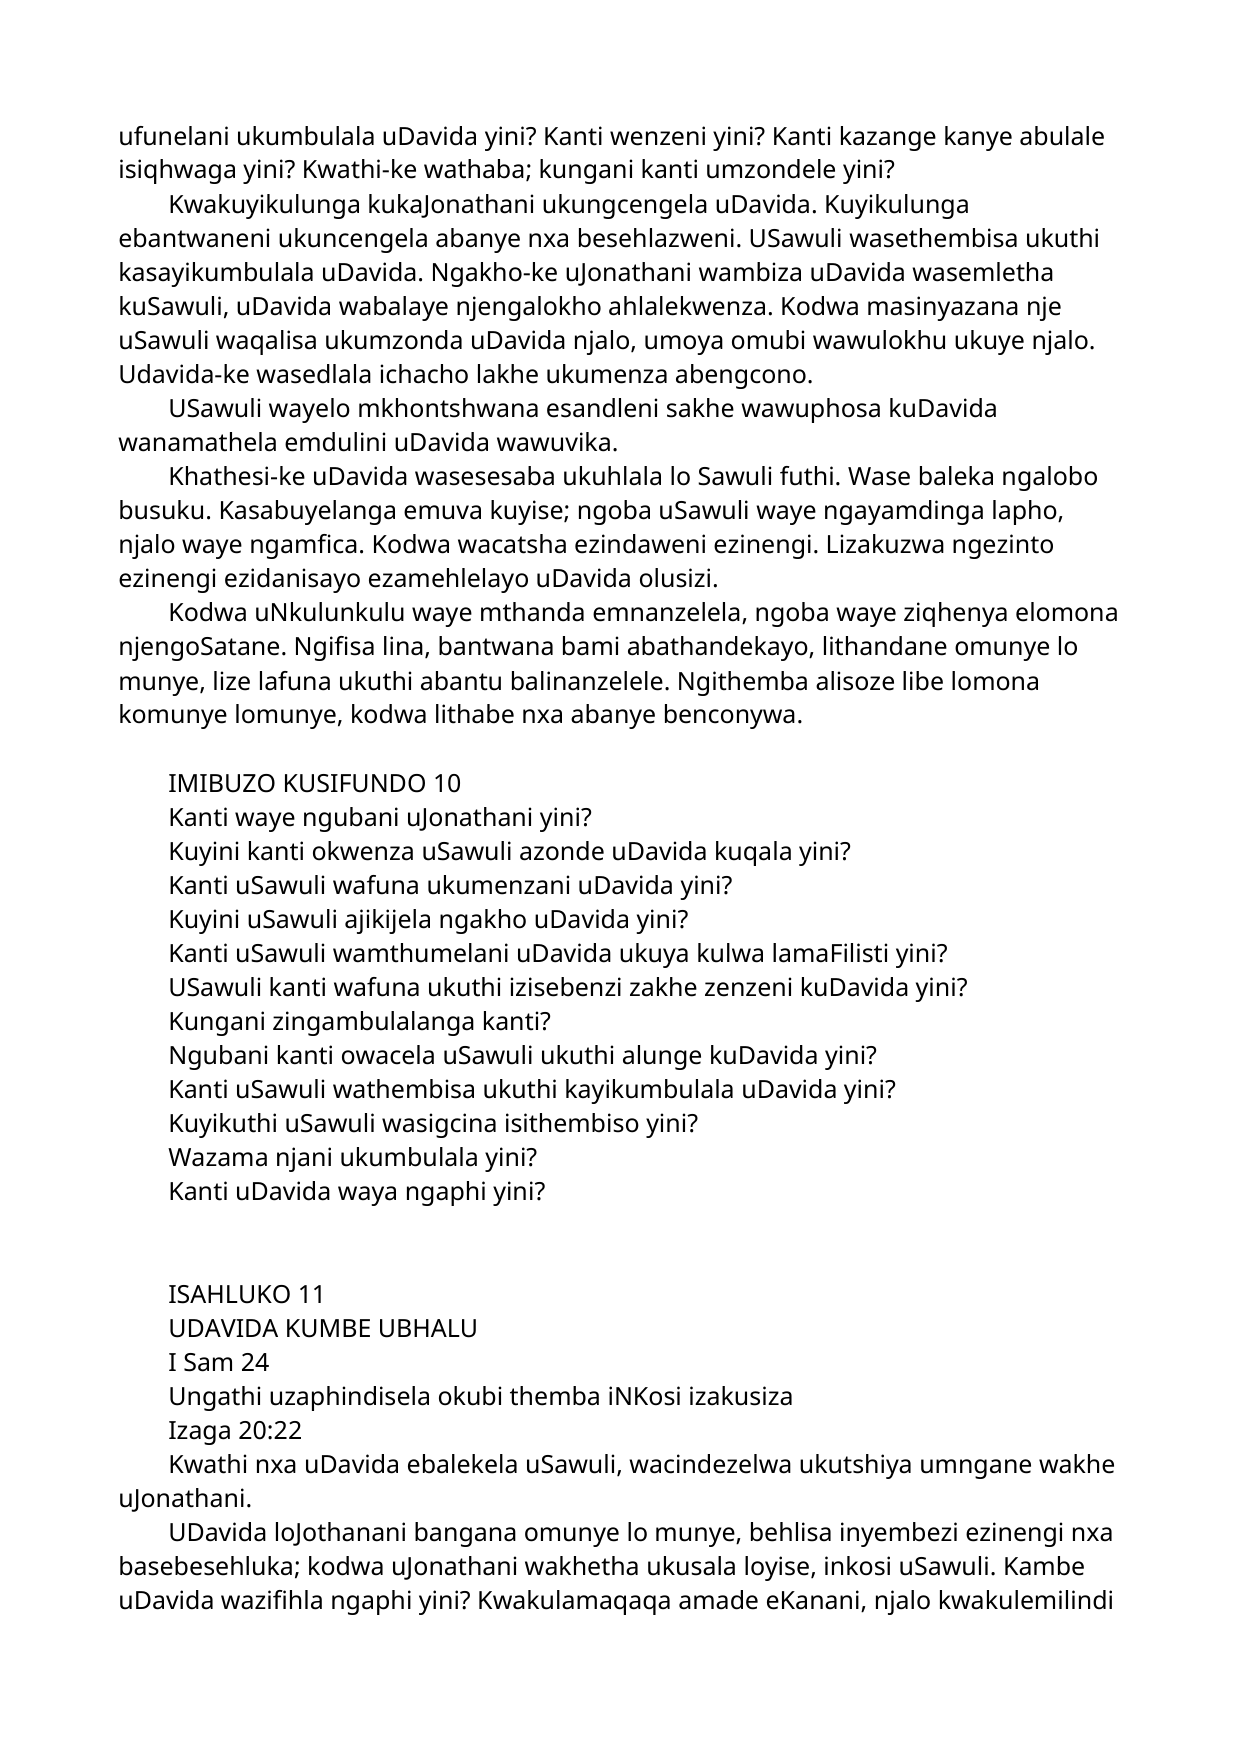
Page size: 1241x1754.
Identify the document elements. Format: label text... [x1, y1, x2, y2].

text ufunelani ukumbulala uDavida yini? Kanti wenzeni yini? Kanti kazange kanye abulale isiqhwaga yini? Kwathi-ke wathaba; kungani kanti umzondele yini? [118, 118, 1122, 186]
text Kungani zingambulalanga kanti? [118, 1004, 1122, 1038]
text Kodwa uNkulunkulu waye mthanda emnanzelela, ngoba waye ziqhenya elomona njengoSatane. Ngifisa lina, bantwana bami abathandekayo, lithandane omunye lo munye, lize lafuna ukuthi abantu balinanzelele. Ngithemba alisoze libe lomona komunye lomunye, kodwa lithabe nxa abanye benconywa. [118, 595, 1122, 731]
text Wazama njani ukumbulala yini? [118, 1140, 1122, 1174]
text I Sam 24 [118, 1344, 1122, 1378]
text Kanti waye ngubani uJonathani yini? [118, 799, 1122, 833]
text USawuli wayelo mkhontshwana esandleni sakhe wawuphosa kuDavida wanamathela emdulini uDavida wawuvika. [118, 391, 1122, 459]
text Kanti uDavida waya ngaphi yini? [118, 1174, 1122, 1208]
text UDAVIDA KUMBE UBHALU [118, 1310, 1122, 1344]
text Kanti uSawuli wamthumelani uDavida ukuya kulwa lamaFilisti yini? [118, 936, 1122, 970]
text IMIBUZO KUSIFUNDO 10 [118, 765, 1122, 799]
text UDavida loJothanani bangana omunye lo munye, behlisa inyembezi ezinengi nxa basebesehluka; kodwa uJonathani wakhetha ukusala loyise, inkosi uSawuli. Kambe uDavida wazifihla ngaphi yini? Kwakulamaqaqa amade eKanani, njalo kwakulemilindi [118, 1515, 1122, 1617]
text USawuli kanti wafuna ukuthi izisebenzi zakhe zenzeni kuDavida yini? [118, 970, 1122, 1004]
text Kwakuyikulunga kukaJonathani ukungcengela uDavida. Kuyikulunga ebantwaneni ukuncengela abanye nxa besehlazweni. USawuli wasethembisa ukuthi kasayikumbulala uDavida. Ngakho-ke uJonathani wambiza uDavida wasemletha kuSawuli, uDavida wabalaye njengalokho ahlalekwenza. Kodwa masinyazana nje uSawuli waqalisa ukumzonda uDavida njalo, umoya omubi wawulokhu ukuye njalo. Udavida-ke wasedlala ichacho lakhe ukumenza abengcono. [118, 186, 1122, 391]
text ISAHLUKO 11 [118, 1276, 1122, 1310]
text Khathesi-ke uDavida wasesesaba ukuhlala lo Sawuli futhi. Wase baleka ngalobo busuku. Kasabuyelanga emuva kuyise; ngoba uSawuli waye ngayamdinga lapho, njalo waye ngamfica. Kodwa wacatsha ezindaweni ezinengi. Lizakuzwa ngezinto ezinengi ezidanisayo ezamehlelayo uDavida olusizi. [118, 459, 1122, 595]
text Izaga 20:22 [118, 1412, 1122, 1447]
text Kuyikuthi uSawuli wasigcina isithembiso yini? [118, 1106, 1122, 1140]
text Kuyini kanti okwenza uSawuli azonde uDavida kuqala yini? [118, 833, 1122, 867]
text Ngubani kanti owacela uSawuli ukuthi alunge kuDavida yini? [118, 1038, 1122, 1072]
text Kwathi nxa uDavida ebalekela uSawuli, wacindezelwa ukutshiya umngane wakhe uJonathani. [118, 1447, 1122, 1515]
text Kanti uSawuli wathembisa ukuthi kayikumbulala uDavida yini? [118, 1072, 1122, 1106]
text Kuyini uSawuli ajikijela ngakho uDavida yini? [118, 902, 1122, 936]
text Ungathi uzaphindisela okubi themba iNKosi izakusiza [118, 1378, 1122, 1412]
text Kanti uSawuli wafuna ukumenzani uDavida yini? [118, 867, 1122, 902]
